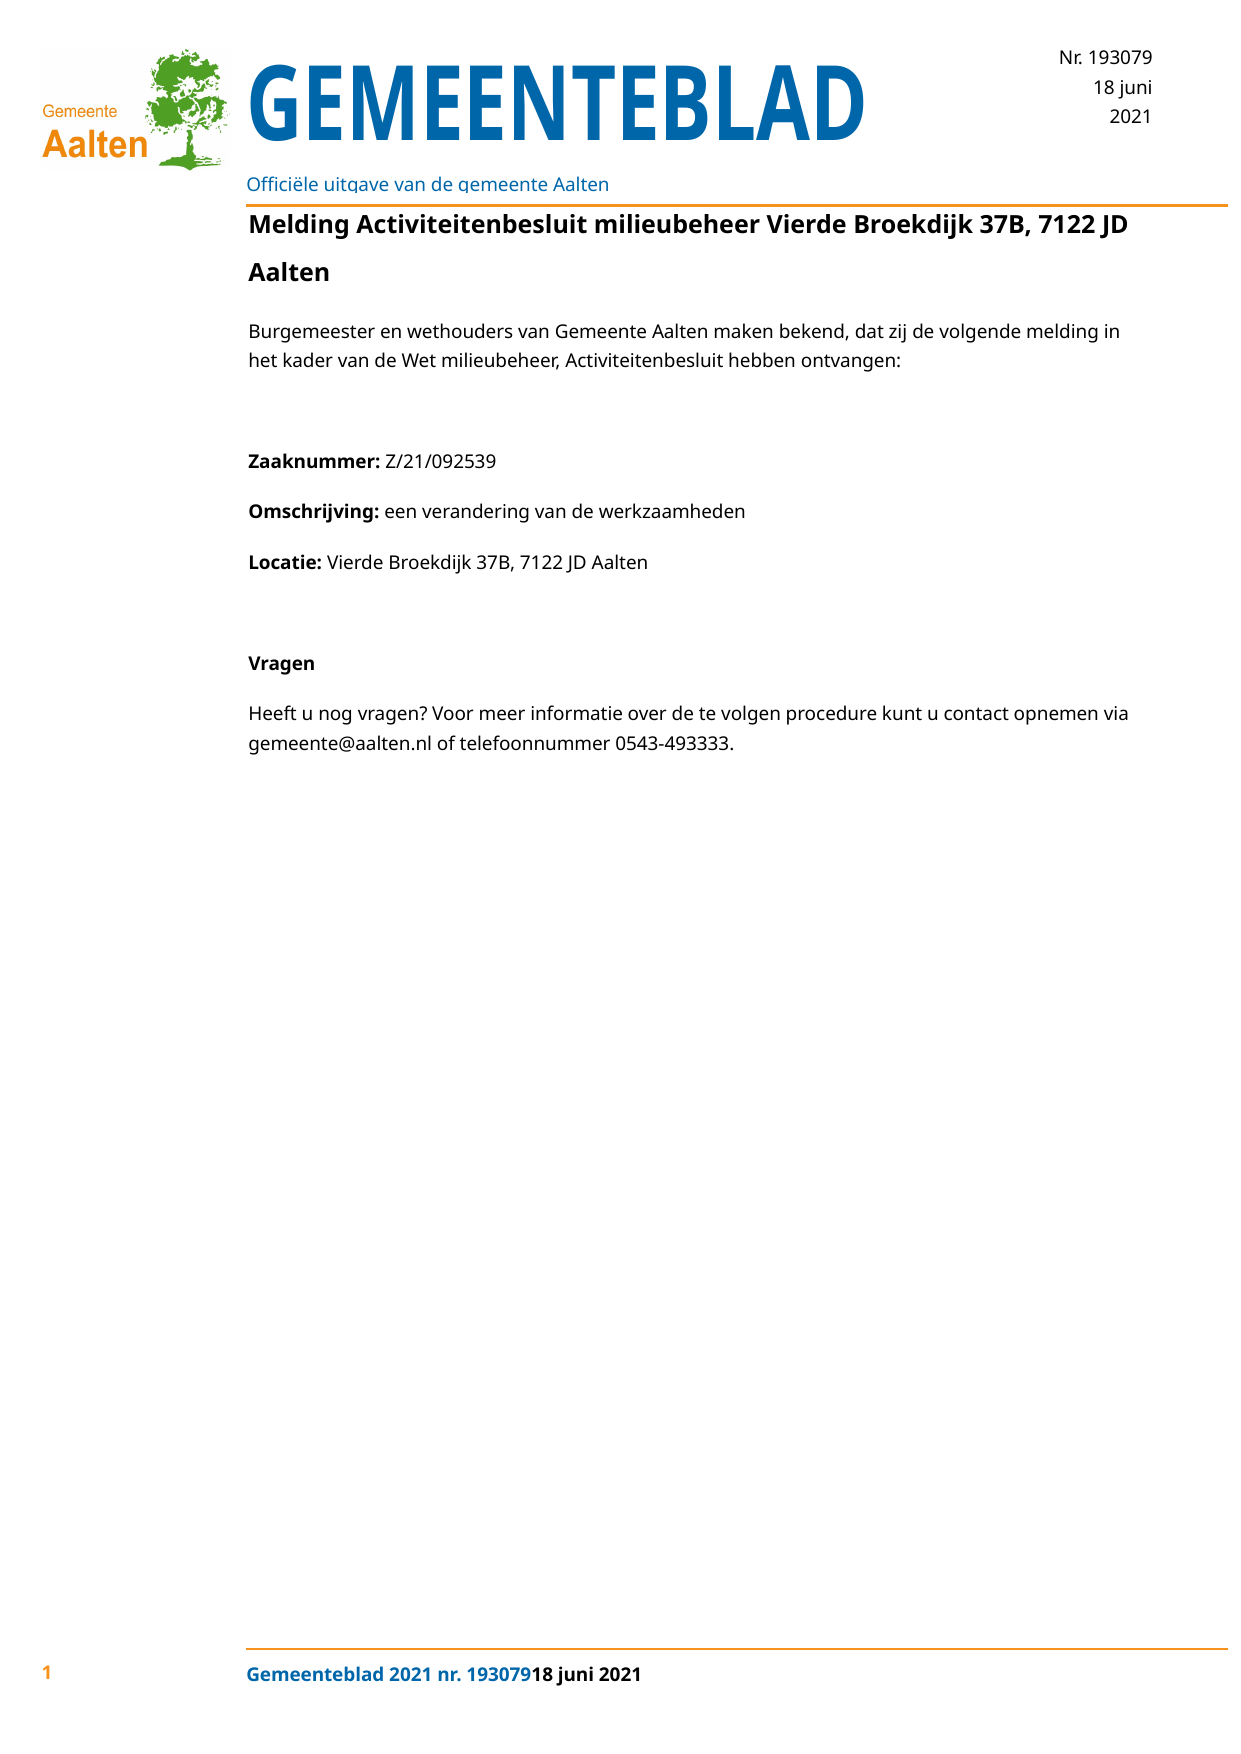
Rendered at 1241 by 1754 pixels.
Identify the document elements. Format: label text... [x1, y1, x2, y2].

text Vragen [248, 650, 1152, 676]
text Burgemeester en wethouders van Gemeente Aalten maken bekend, dat zij de volgende melding in het kader van de Wet milieubeheer, Activiteitenbesluit hebben ontvangen: [248, 318, 1152, 373]
text Omschrijving: een verandering van de werkzaamheden [248, 499, 1152, 524]
text Heeft u nog vragen? Voor meer informatie over de te volgen procedure kunt u contact opnemen via gemeente@aalten.nl of telefoonnummer 0543-493333. [248, 700, 1152, 756]
text Zaaknummer: Z/21/092539 [248, 448, 1152, 474]
text Melding Activiteitenbesluit milieubeheer Vierde Broekdijk 37B, 7122 JD Aalten [248, 207, 1152, 288]
picture [41, 47, 231, 172]
text Locatie: Vierde Broekdijk 37B, 7122 JD Aalten [248, 549, 1152, 575]
